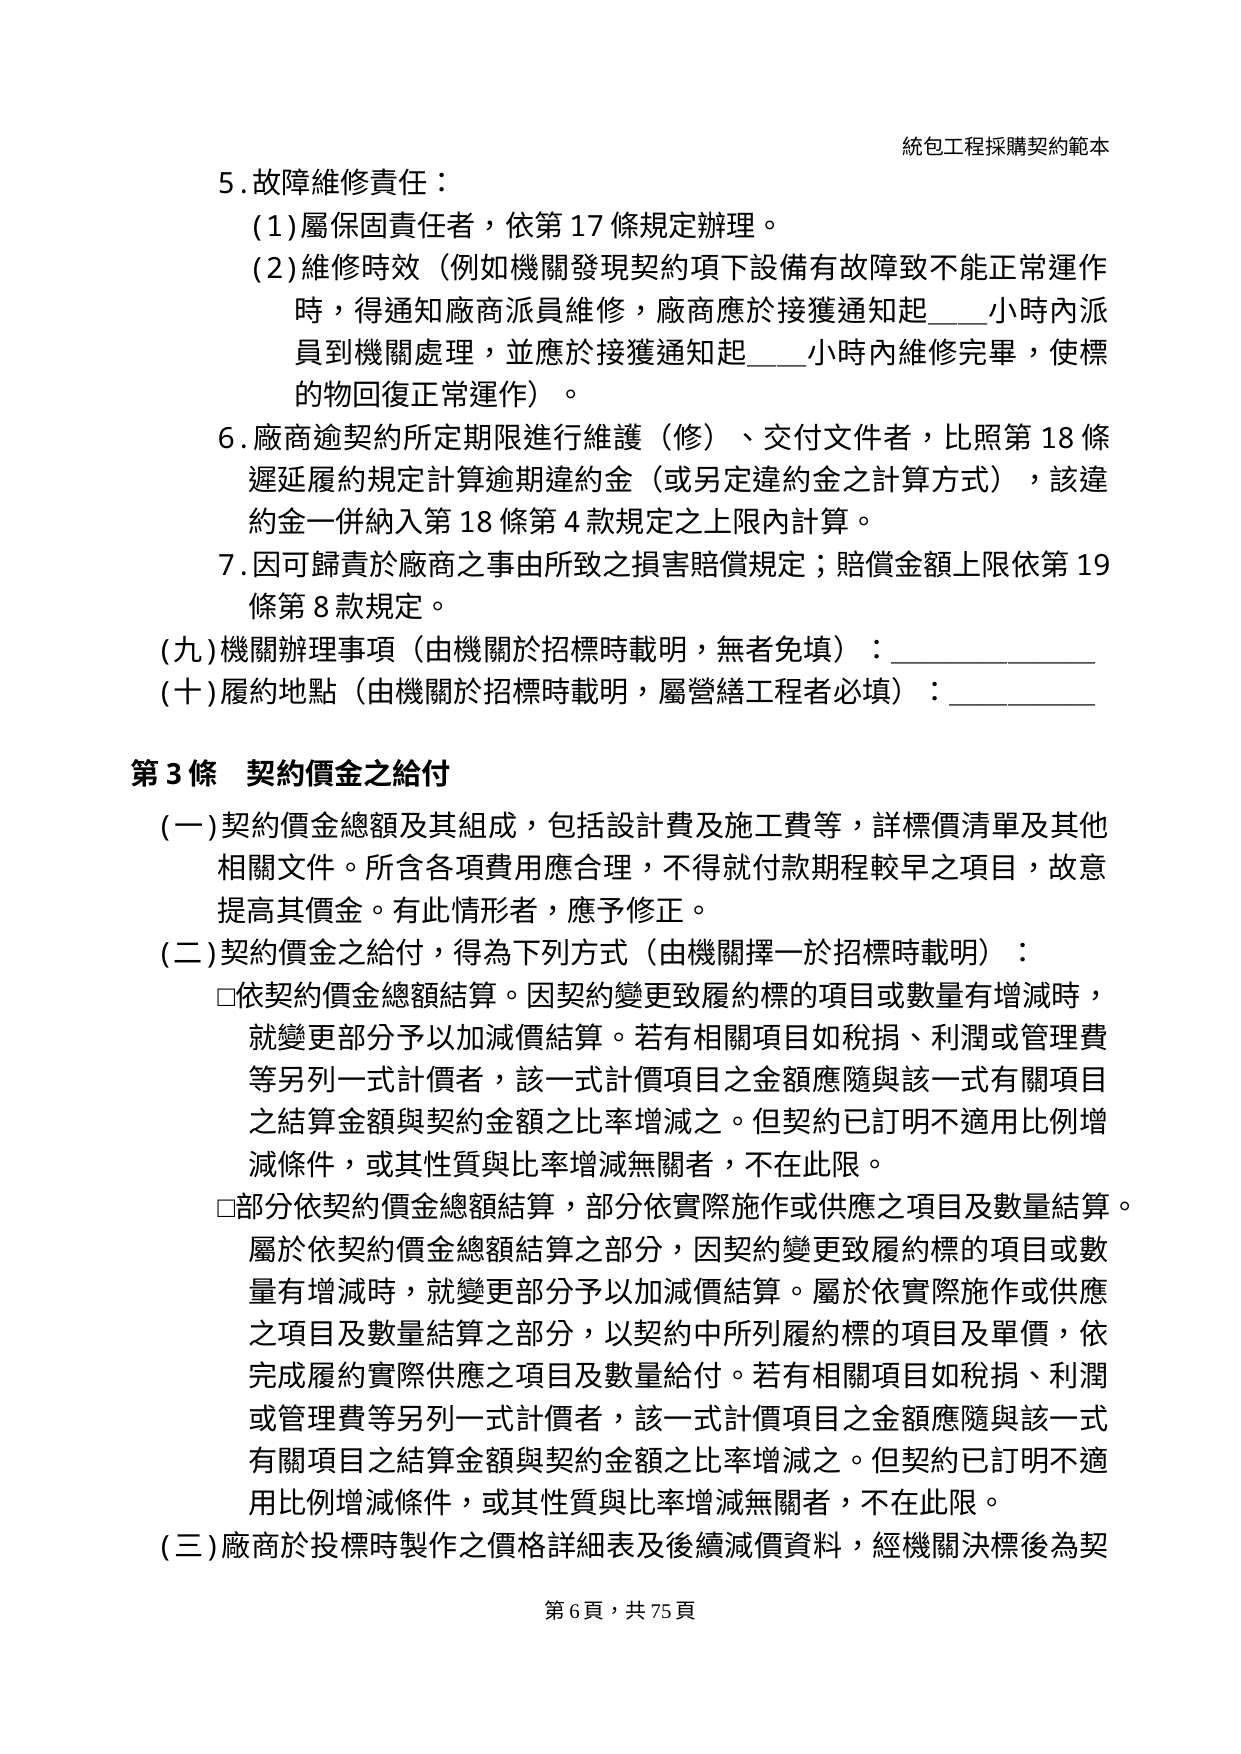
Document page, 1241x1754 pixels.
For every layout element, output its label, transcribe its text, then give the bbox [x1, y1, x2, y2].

text 第3條 契約價金之給付 [130, 751, 1110, 793]
text (九)機關辦理事項（由機關於招標時載明，無者免填）：＿＿＿＿＿＿＿ [156, 626, 1110, 668]
text 7.因可歸責於廠商之事由所致之損害賠償規定；賠償金額上限依第19條第8款規定。 [217, 541, 1110, 626]
text (三)廠商於投標時製作之價格詳細表及後續減價資料，經機關決標後為契約文件之一；其項目及數量於決標後完成核定之細部設計與投標階段之服務建議書有差異時，除有逾越統包範疇而辦理契約變更情形者外，不得據以增加契約價金。 [156, 1522, 1110, 1564]
text (二)契約價金之給付，得為下列方式（由機關擇一於招標時載明）： [156, 930, 1110, 972]
text 6.廠商逾契約所定期限進行維護（修）、交付文件者，比照第18條遲延履約規定計算逾期違約金（或另定違約金之計算方式），該違約金一併納入第18條第4款規定之上限內計算。 [217, 414, 1110, 541]
text (2)維修時效（例如機關發現契約項下設備有故障致不能正常運作時，得通知廠商派員維修，廠商應於接獲通知起＿＿小時內派員到機關處理，並應於接獲通知起＿＿小時內維修完畢，使標的物回復正常運作）。 [248, 245, 1110, 414]
text □依契約價金總額結算。因契約變更致履約標的項目或數量有增減時，就變更部分予以加減價結算。若有相關項目如稅捐、利潤或管理費等另列一式計價者，該一式計價項目之金額應隨與該一式有關項目之結算金額與契約金額之比率增減之。但契約已訂明不適用比例增減條件，或其性質與比率增減無關者，不在此限。 [217, 972, 1110, 1184]
text 5.故障維修責任： [217, 160, 1110, 202]
text (一)契約價金總額及其組成，包括設計費及施工費等，詳標價清單及其他相關文件。所含各項費用應合理，不得就付款期程較早之項目，故意提高其價金。有此情形者，應予修正。 [156, 803, 1110, 930]
text (十)履約地點（由機關於招標時載明，屬營繕工程者必填）：＿＿＿＿＿ [156, 668, 1110, 711]
text (1)屬保固責任者，依第17條規定辦理。 [248, 202, 1110, 245]
text □部分依契約價金總額結算，部分依實際施作或供應之項目及數量結算。屬於依契約價金總額結算之部分，因契約變更致履約標的項目或數量有增減時，就變更部分予以加減價結算。屬於依實際施作或供應之項目及數量結算之部分，以契約中所列履約標的項目及單價，依完成履約實際供應之項目及數量給付。若有相關項目如稅捐、利潤或管理費等另列一式計價者，該一式計價項目之金額應隨與該一式有關項目之結算金額與契約金額之比率增減之。但契約已訂明不適用比例增減條件，或其性質與比率增減無關者，不在此限。 [217, 1184, 1110, 1522]
